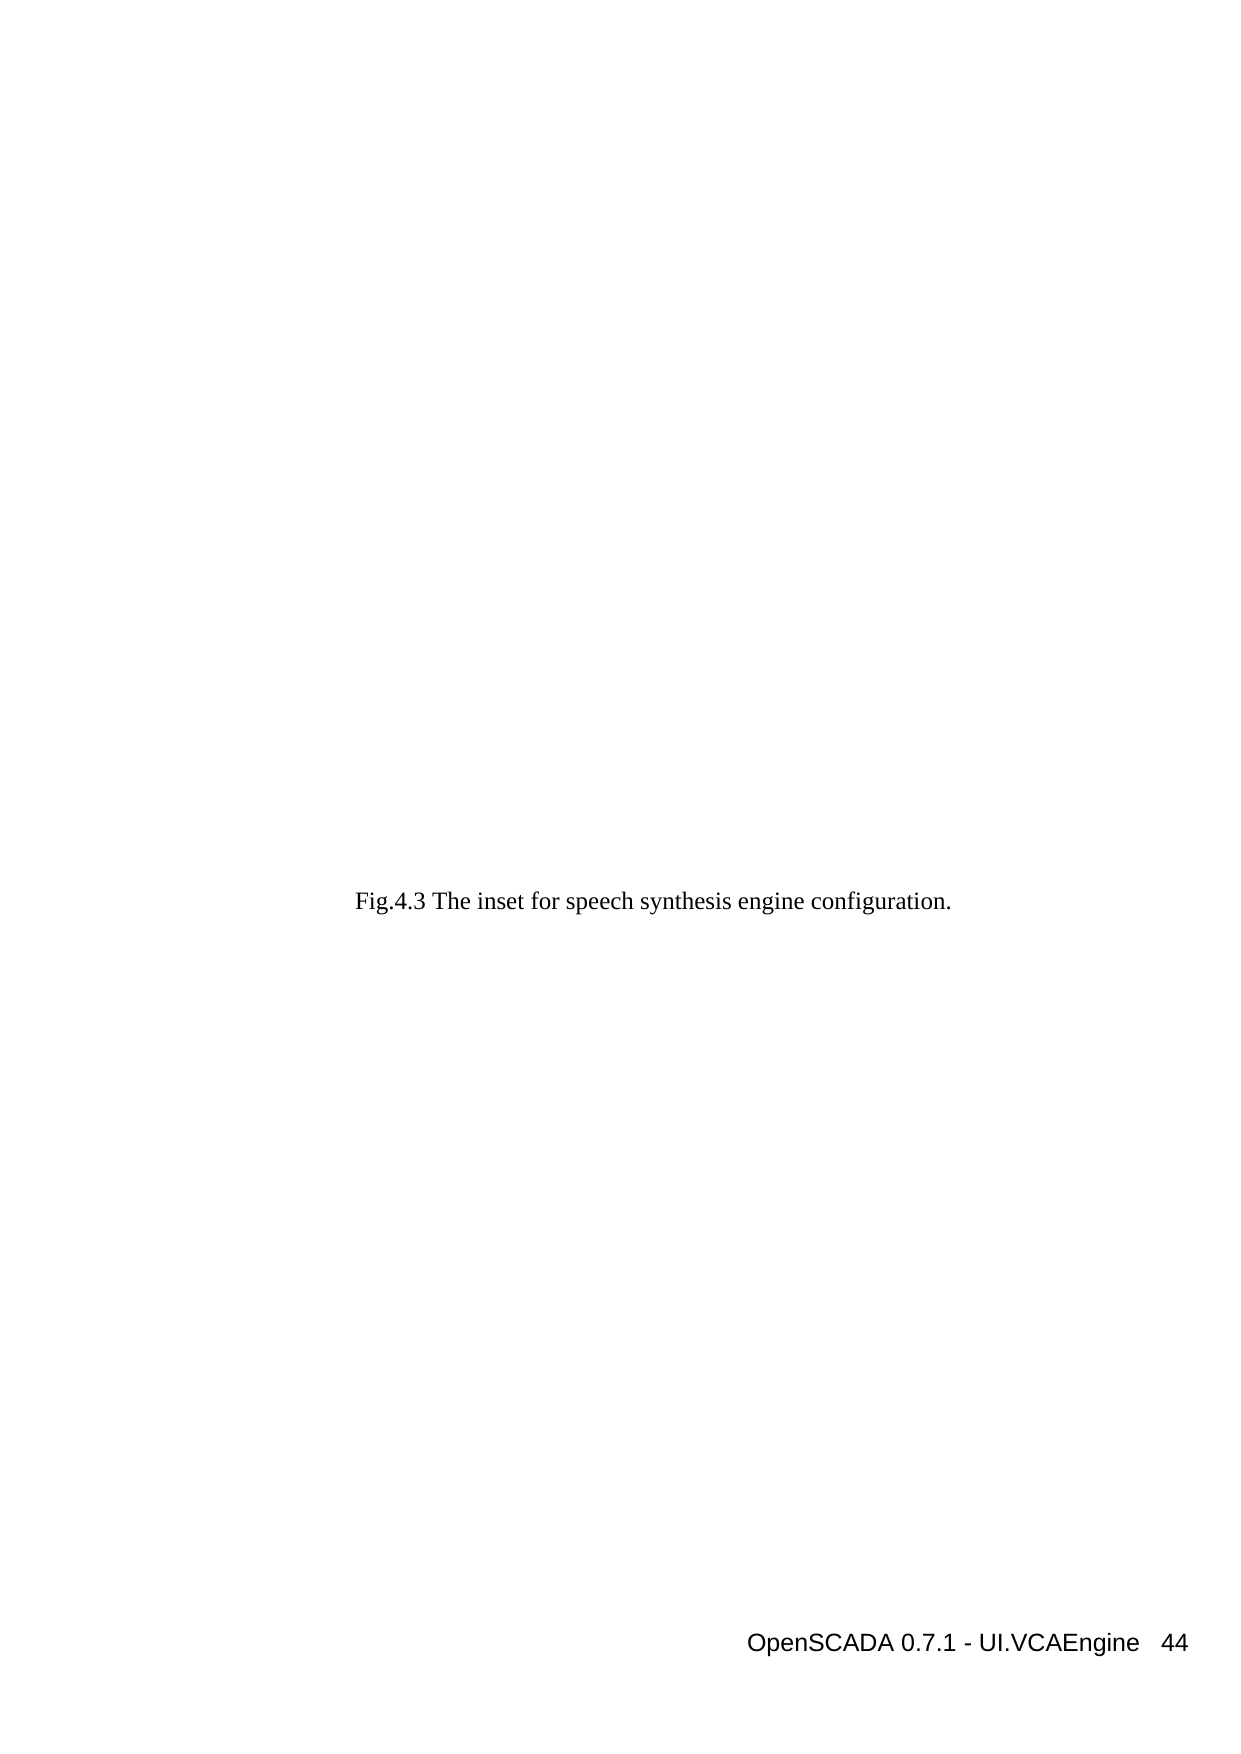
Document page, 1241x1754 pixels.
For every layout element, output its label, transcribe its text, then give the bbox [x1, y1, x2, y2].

text Fig.4.3 The inset for speech synthesis engine configuration. [118, 75, 1188, 915]
